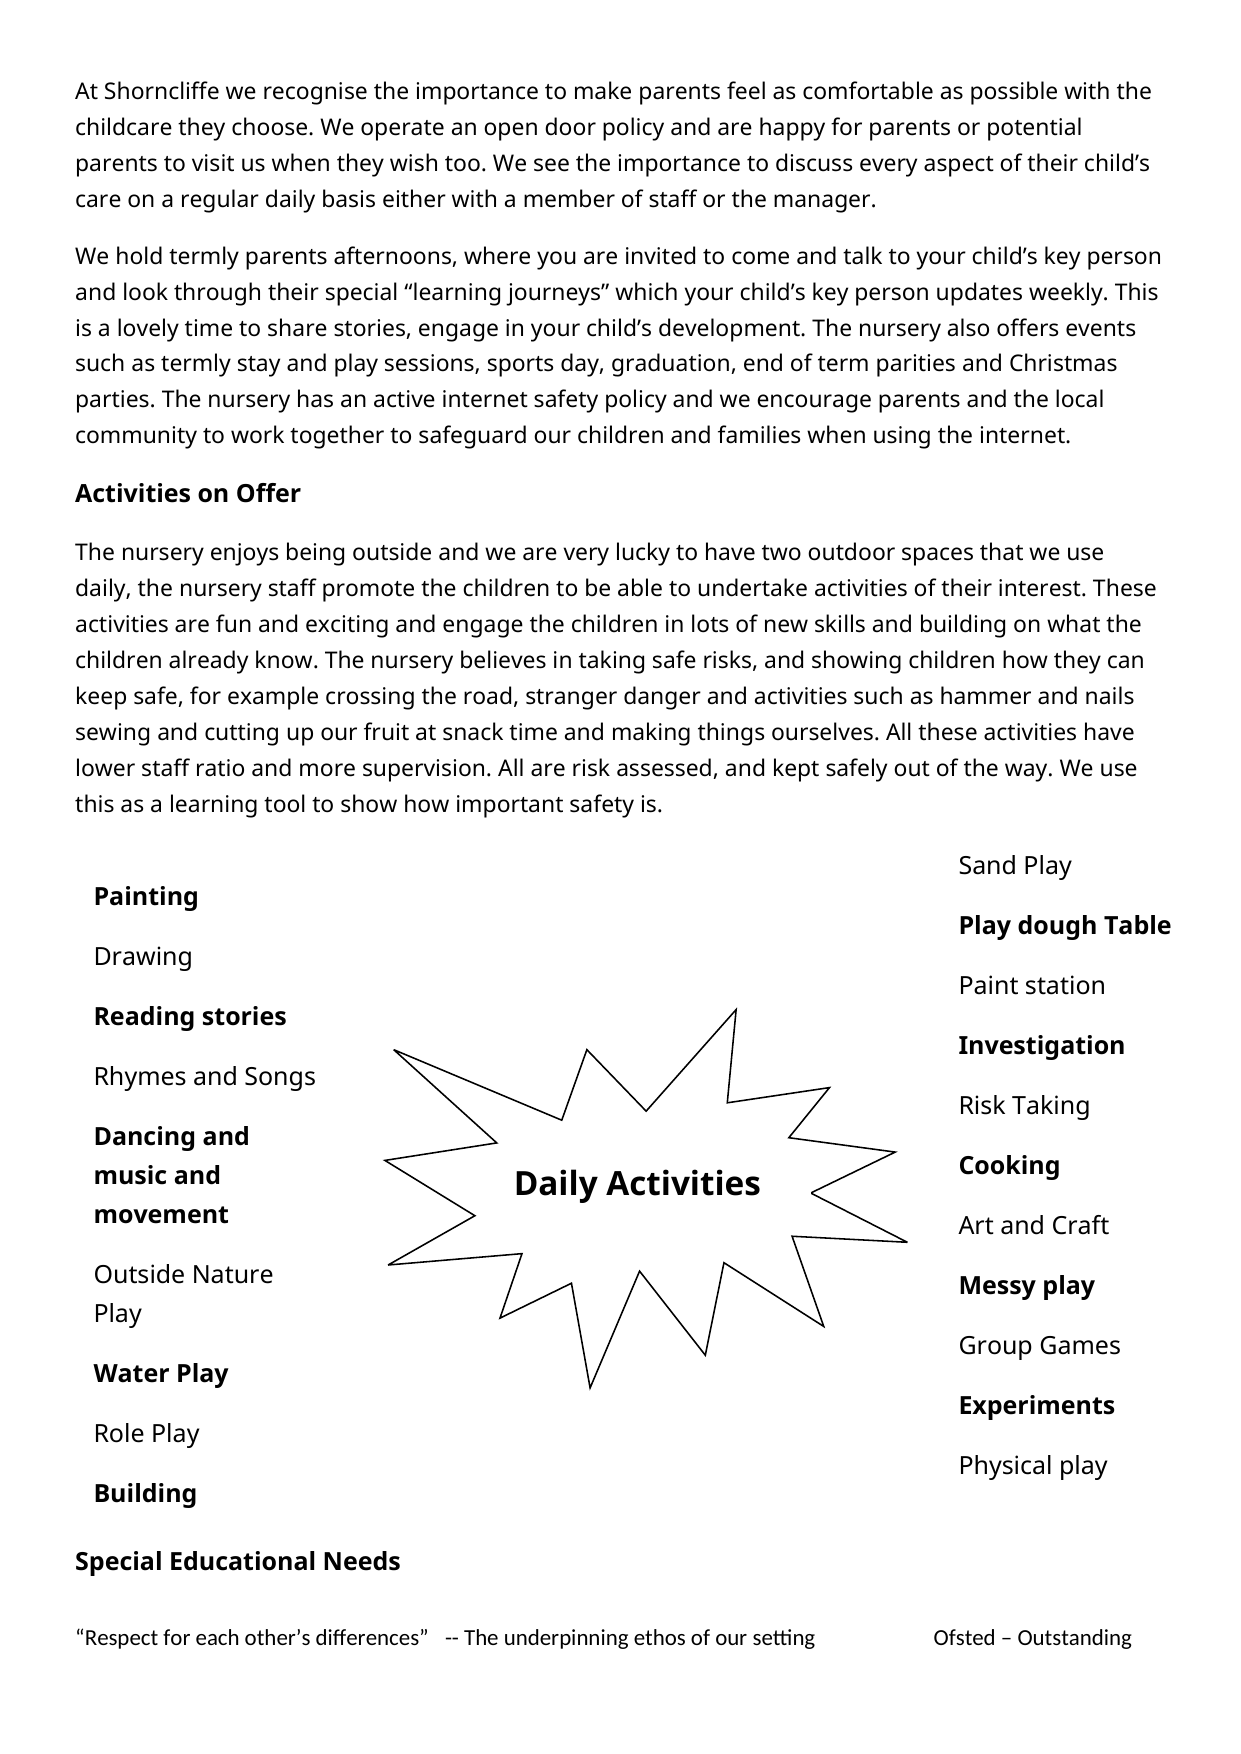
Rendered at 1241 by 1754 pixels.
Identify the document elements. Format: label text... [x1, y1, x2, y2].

text Messy play [958, 1268, 1191, 1302]
text Paint station [958, 968, 1191, 1002]
text Outside Nature Play [93, 1257, 326, 1330]
text Drawing [93, 938, 326, 972]
text Experiments [958, 1388, 1191, 1422]
text Activities on Offer [75, 476, 1165, 510]
text Play dough Table [958, 908, 1191, 942]
text Sand Play [958, 848, 1191, 882]
text Art and Craft [958, 1208, 1191, 1242]
text Risk Taking [958, 1088, 1191, 1122]
text At Shorncliffe we recognise the importance to make parents feel as comfortable as possible with the childcare they choose. We operate an open door policy and are happy for parents or potential parents to visit us when they wish too. We see the importance to discuss every aspect of their child’s care on a regular daily basis either with a member of staff or the manager. [75, 75, 1165, 214]
text Daily Activities [513, 1159, 794, 1205]
text Rhymes and Songs [93, 1058, 326, 1092]
text Investigation [958, 1028, 1191, 1062]
text Water Play [93, 1356, 326, 1390]
text Group Games [958, 1328, 1191, 1362]
text [943, 841, 1206, 1554]
text Physical play [958, 1448, 1191, 1482]
text Building [93, 1476, 326, 1507]
text Role Play [93, 1416, 326, 1450]
text The nursery enjoys being outside and we are very lucky to have two outdoor spaces that we use daily, the nursery staff promote the children to be able to undertake activities of their interest. These activities are fun and exciting and engage the children in lots of new skills and building on what the children already know. The nursery believes in taking safe risks, and showing children how they can keep safe, for example crossing the road, stranger danger and activities such as hammer and nails sewing and cutting up our fruit at snack time and making things ourselves. All these activities have lower staff ratio and more supervision. All are risk assessed, and kept safely out of the way. We use this as a learning tool to show how important safety is. [75, 536, 1165, 819]
text We hold termly parents afternoons, where you are invited to come and talk to your child’s key person and look through their special “learning journeys” which your child’s key person updates weekly. This is a lovely time to share stories, engage in your child’s development. The nursery also offers events such as termly stay and play sessions, sports day, graduation, end of term parities and Christmas parties. The nursery has an active internet safety policy and we encourage parents and the local community to work together to safeguard our children and families when using the internet. [75, 239, 1165, 451]
text Reading stories [93, 998, 326, 1032]
text Special Educational Needs [75, 1544, 1165, 1578]
text Dancing and music and movement [93, 1118, 326, 1231]
text Cooking [958, 1148, 1191, 1182]
text Painting [93, 878, 326, 912]
